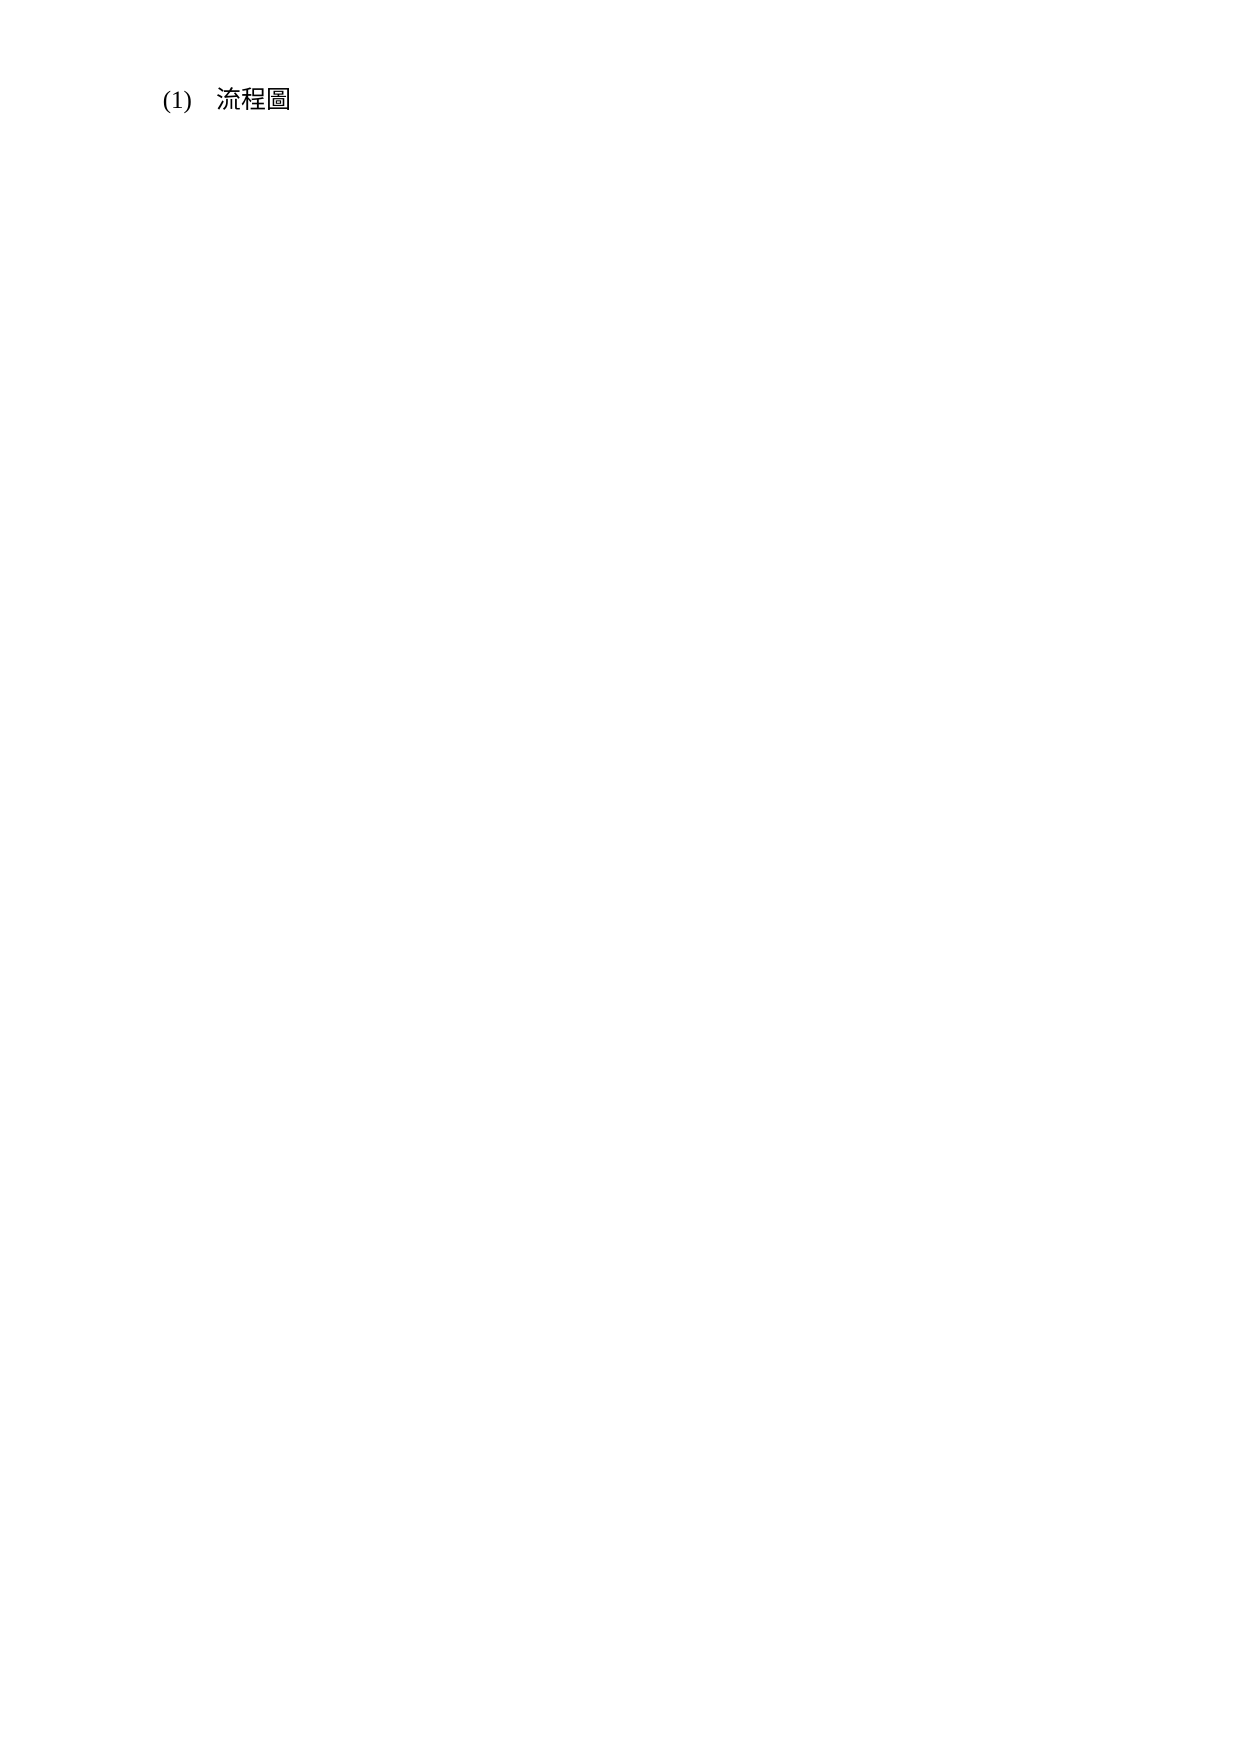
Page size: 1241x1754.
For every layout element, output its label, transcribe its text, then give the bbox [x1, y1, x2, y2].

list 流程圖 [163, 75, 1128, 117]
